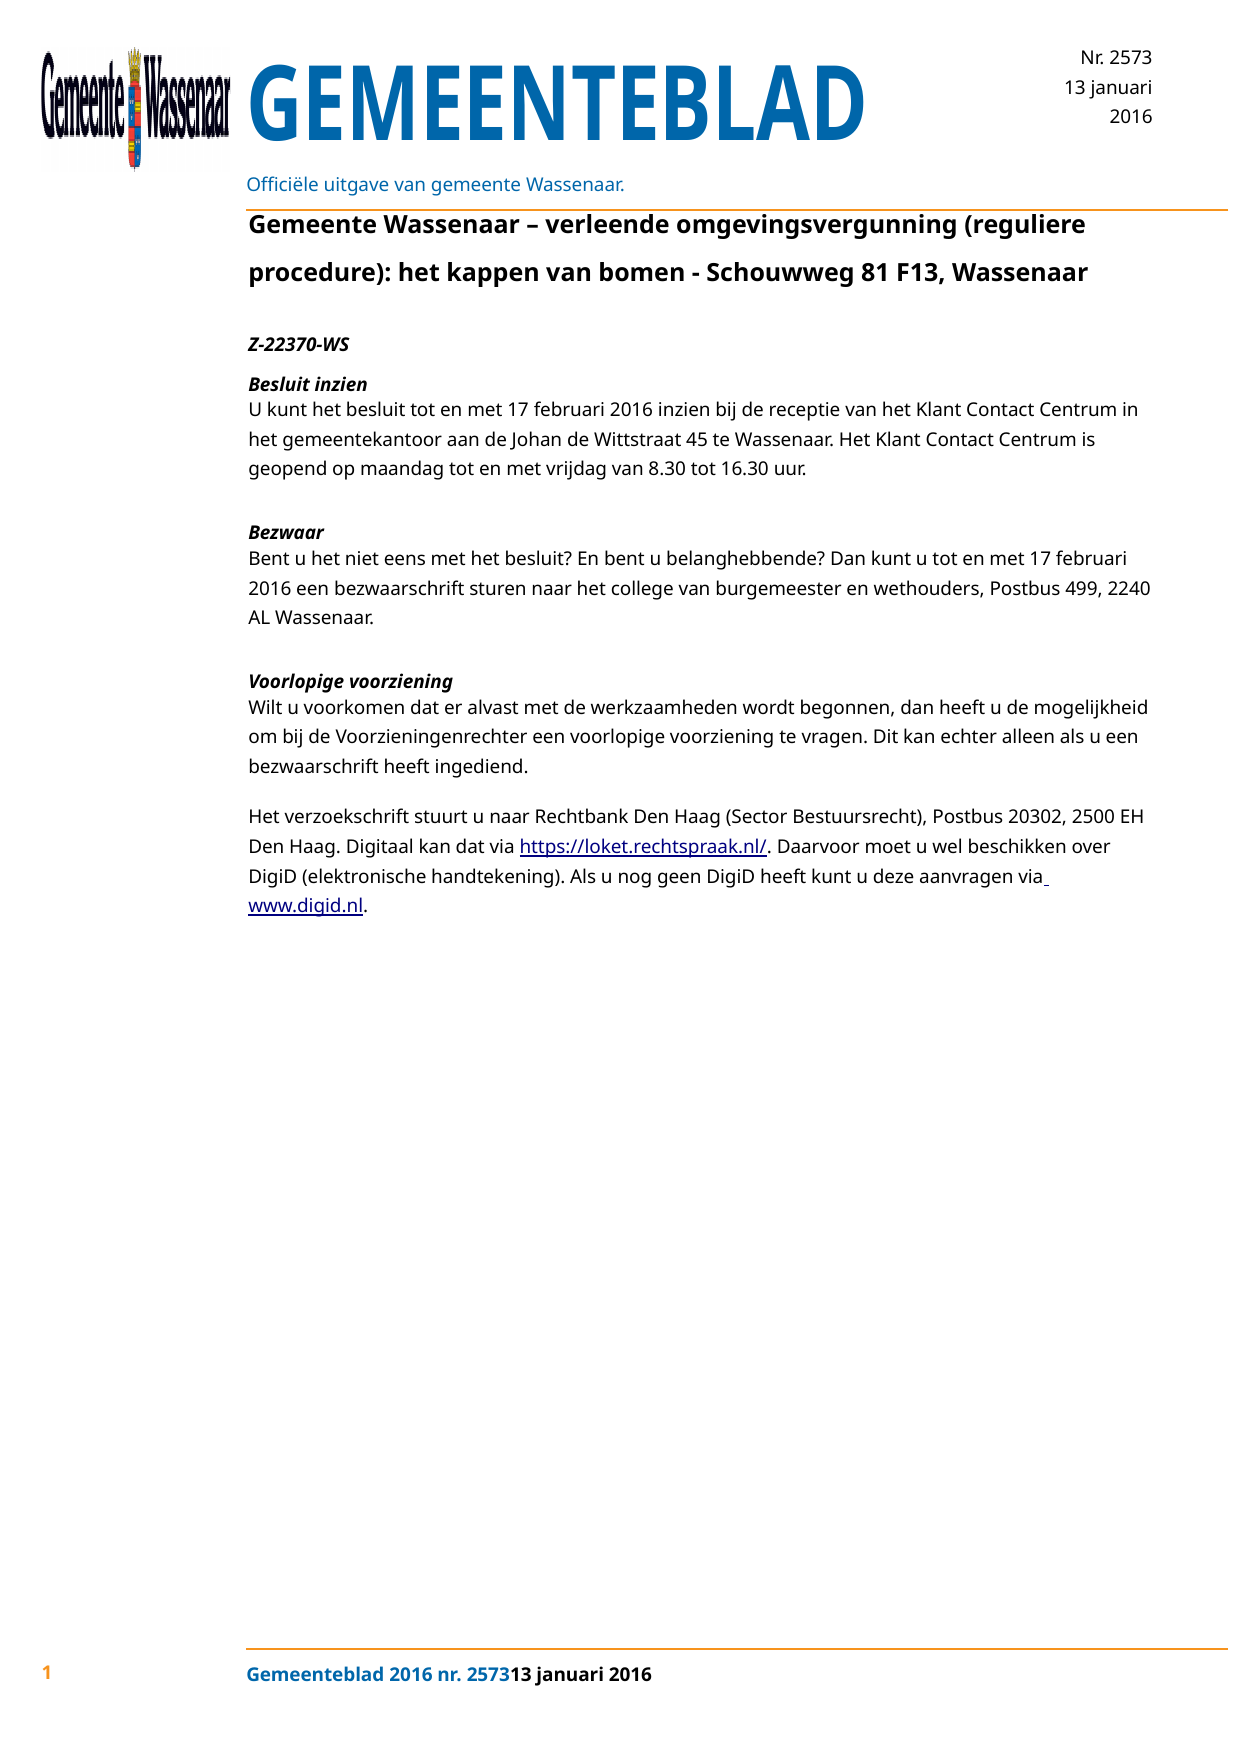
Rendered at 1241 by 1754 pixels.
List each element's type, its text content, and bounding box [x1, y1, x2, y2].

text Z-22370-WS [248, 331, 1152, 357]
picture [41, 47, 231, 172]
text U kunt het besluit tot en met 17 februari 2016 inzien bij de receptie van het Klant Contact Centrum in het gemeentekantoor aan de Johan de Wittstraat 45 te Wassenaar. Het Klant Contact Centrum is geopend op maandag tot en met vrijdag van 8.30 tot 16.30 uur. [248, 396, 1152, 481]
text Wilt u voorkomen dat er alvast met de werkzaamheden wordt begonnen, dan heeft u de mogelijkheid om bij de Voorzieningenrechter een voorlopige voorziening te vragen. Dit kan echter alleen als u een bezwaarschrift heeft ingediend. [248, 694, 1152, 779]
text Gemeente Wassenaar – verleende omgevingsvergunning (reguliere procedure): het kappen van bomen - Schouwweg 81 F13, Wassenaar [248, 211, 1152, 288]
text Bezwaar [248, 519, 1152, 545]
text Voorlopige voorziening [248, 668, 1152, 694]
text Bent u het niet eens met het besluit? En bent u belanghebbende? Dan kunt u tot en met 17 februari 2016 een bezwaarschrift sturen naar het college van burgemeester en wethouders, Postbus 499, 2240 AL Wassenaar. [248, 545, 1152, 630]
text Het verzoekschrift stuurt u naar Rechtbank Den Haag (Sector Bestuursrecht), Postbus 20302, 2500 EH Den Haag. Digitaal kan dat via https://loket.rechtspraak.nl/. Daarvoor moet u wel beschikken over DigiD (elektronische handtekening). Als u nog geen DigiD heeft kunt u deze aanvragen via www.digid.nl. [248, 804, 1152, 918]
text Besluit inzien [248, 371, 1152, 396]
